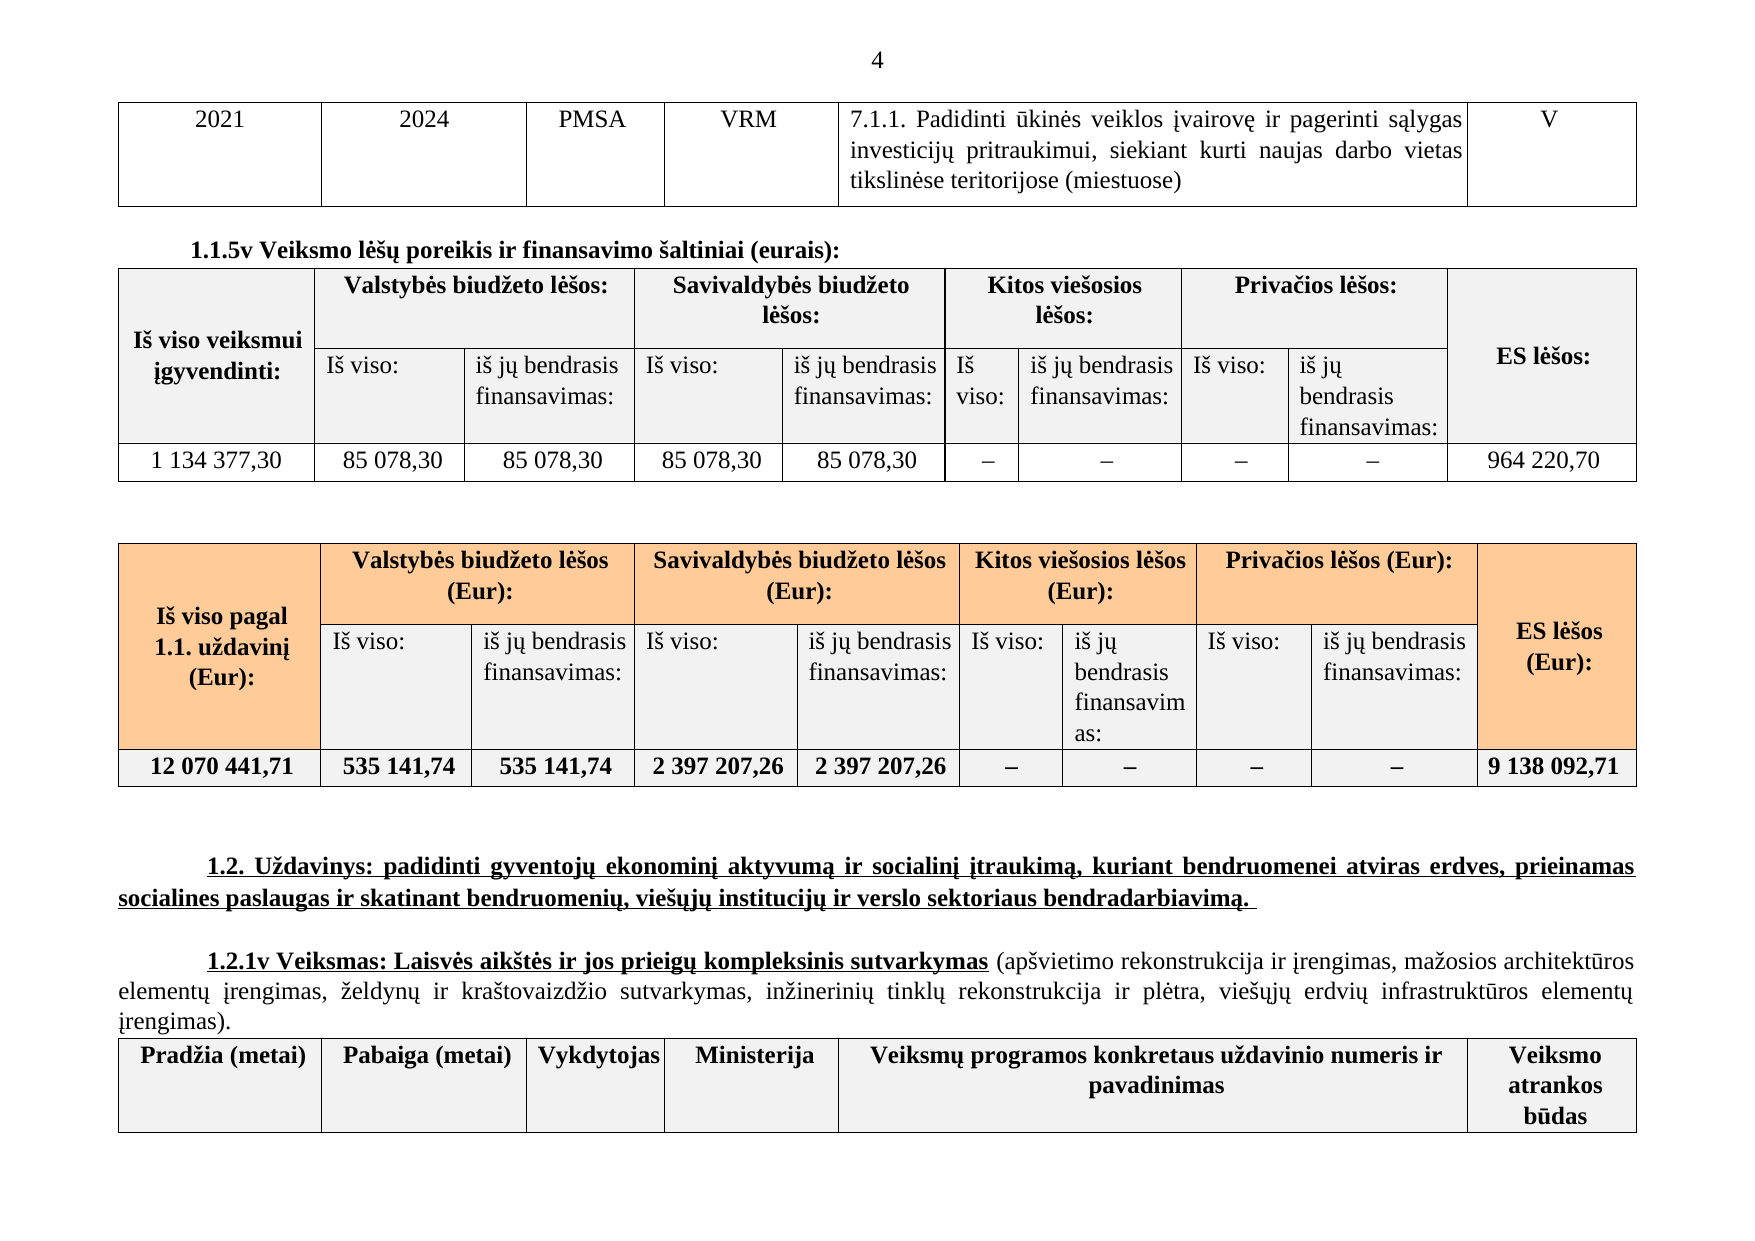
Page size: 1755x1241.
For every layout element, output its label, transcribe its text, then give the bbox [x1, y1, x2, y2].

table_cell 2024 [322, 103, 526, 206]
table_header Iš viso veiksmui įgyvendinti: [119, 269, 314, 442]
table_header Kitos viešosios lėšos (Eur): [960, 544, 1196, 624]
table_cell iš jų bendrasis finansavimas: [783, 349, 944, 442]
table_cell 2 397 207,26 [798, 750, 959, 786]
table_cell – [1063, 750, 1196, 786]
table_cell Iš viso: [321, 625, 471, 749]
table_header Ministerija [665, 1039, 838, 1132]
table_cell 2021 [119, 103, 321, 206]
table_cell – [1289, 444, 1447, 481]
table_cell iš jų bendrasis finansavimas: [1019, 349, 1181, 442]
table_cell iš jų bendrasis finansavimas: [472, 625, 634, 749]
table_cell 2 397 207,26 [635, 750, 797, 786]
table_cell 9 138 092,71 [1478, 750, 1636, 786]
table_cell V [1468, 103, 1636, 206]
table_header Pabaiga (metai) [322, 1039, 526, 1132]
table_cell 85 078,30 [465, 444, 634, 481]
table_header Veiksmo atrankos būdas [1468, 1039, 1636, 1132]
table_header Savivaldybės biudžeto lėšos: [635, 269, 944, 348]
table_header Vykdytojas [527, 1039, 664, 1132]
table_cell 85 078,30 [783, 444, 944, 481]
table_cell – [1312, 750, 1477, 786]
table_cell 7.1.1. Padidinti ūkinės veiklos įvairovę ir pagerinti sąlygas investicijų pritraukimui, siekiant kurti naujas darbo vietas tikslinėse teritorijose (miestuose) [839, 103, 1467, 206]
table_header Savivaldybės biudžeto lėšos (Eur): [635, 544, 959, 624]
table_cell 85 078,30 [635, 444, 782, 481]
table_cell Iš viso: [315, 349, 464, 442]
table_cell 535 141,74 [472, 750, 634, 786]
table_cell 964 220,70 [1448, 444, 1636, 481]
table_header Privačios lėšos: [1182, 269, 1447, 348]
table_cell – [1019, 444, 1181, 481]
table_cell iš jų bendrasis finansavimas: [1312, 625, 1477, 749]
table_cell – [1182, 444, 1288, 481]
table_cell 535 141,74 [321, 750, 471, 786]
table_cell Iš viso: [946, 349, 1018, 442]
table_cell 1 134 377,30 [119, 444, 314, 481]
table_cell PMSA [527, 103, 664, 206]
table_cell Iš viso: [1197, 625, 1311, 749]
table_cell – [946, 444, 1018, 481]
table_cell Iš viso: [635, 349, 782, 442]
table_cell 12 070 441,71 [119, 750, 320, 786]
table_header ES lėšos: [1448, 269, 1636, 442]
table_header Veiksmų programos konkretaus uždavinio numeris ir pavadinimas [839, 1039, 1467, 1132]
table_header Valstybės biudžeto lėšos (Eur): [321, 544, 634, 624]
text 1.2.1v Veiksmas: Laisvės aikštės ir jos prieigų kompleksinis sutvarkymas (apšvietimo rekonstrukcija ir įrengimas, mažosios architektūros elementų įrengimas, želdynų ir kraštovaizdžio sutvarkymas, inžinerinių tinklų rekonstrukcija ir plėtra, viešųjų erdvių infrastruktūros elementų įrengimas). [118, 946, 1635, 1034]
text 1.1.5v Veiksmo lėšų poreikis ir finansavimo šaltiniai (eurais): [190, 235, 1636, 264]
table_header Valstybės biudžeto lėšos: [315, 269, 634, 348]
table_header Pradžia (metai) [119, 1039, 321, 1132]
table_header Privačios lėšos (Eur): [1197, 544, 1477, 624]
table_cell VRM [665, 103, 838, 206]
table_header Kitos viešosios lėšos: [946, 269, 1181, 348]
table_cell – [1197, 750, 1311, 786]
table_header ES lėšos (Eur): [1478, 544, 1636, 749]
table_cell iš jų bendrasis finansavimas: [1063, 625, 1196, 749]
table_cell – [960, 750, 1062, 786]
table_cell iš jų bendrasis finansavimas: [1289, 349, 1447, 442]
table_cell Iš viso: [1182, 349, 1288, 442]
table_cell 85 078,30 [315, 444, 464, 481]
table_cell iš jų bendrasis finansavimas: [798, 625, 959, 749]
table_cell Iš viso: [960, 625, 1062, 749]
table_cell iš jų bendrasis finansavimas: [465, 349, 634, 442]
table_header Iš viso pagal 1.1. uždavinį (Eur): [119, 544, 320, 749]
table_cell Iš viso: [635, 625, 797, 749]
text 1.2. Uždavinys: padidinti gyventojų ekonominį aktyvumą ir socialinį įtraukimą, kuriant bendruomenei atviras erdves, prieinamas socialines paslaugas ir skatinant bendruomenių, viešųjų institucijų ir verslo sektoriaus bendradarbiavimą. [118, 851, 1636, 912]
